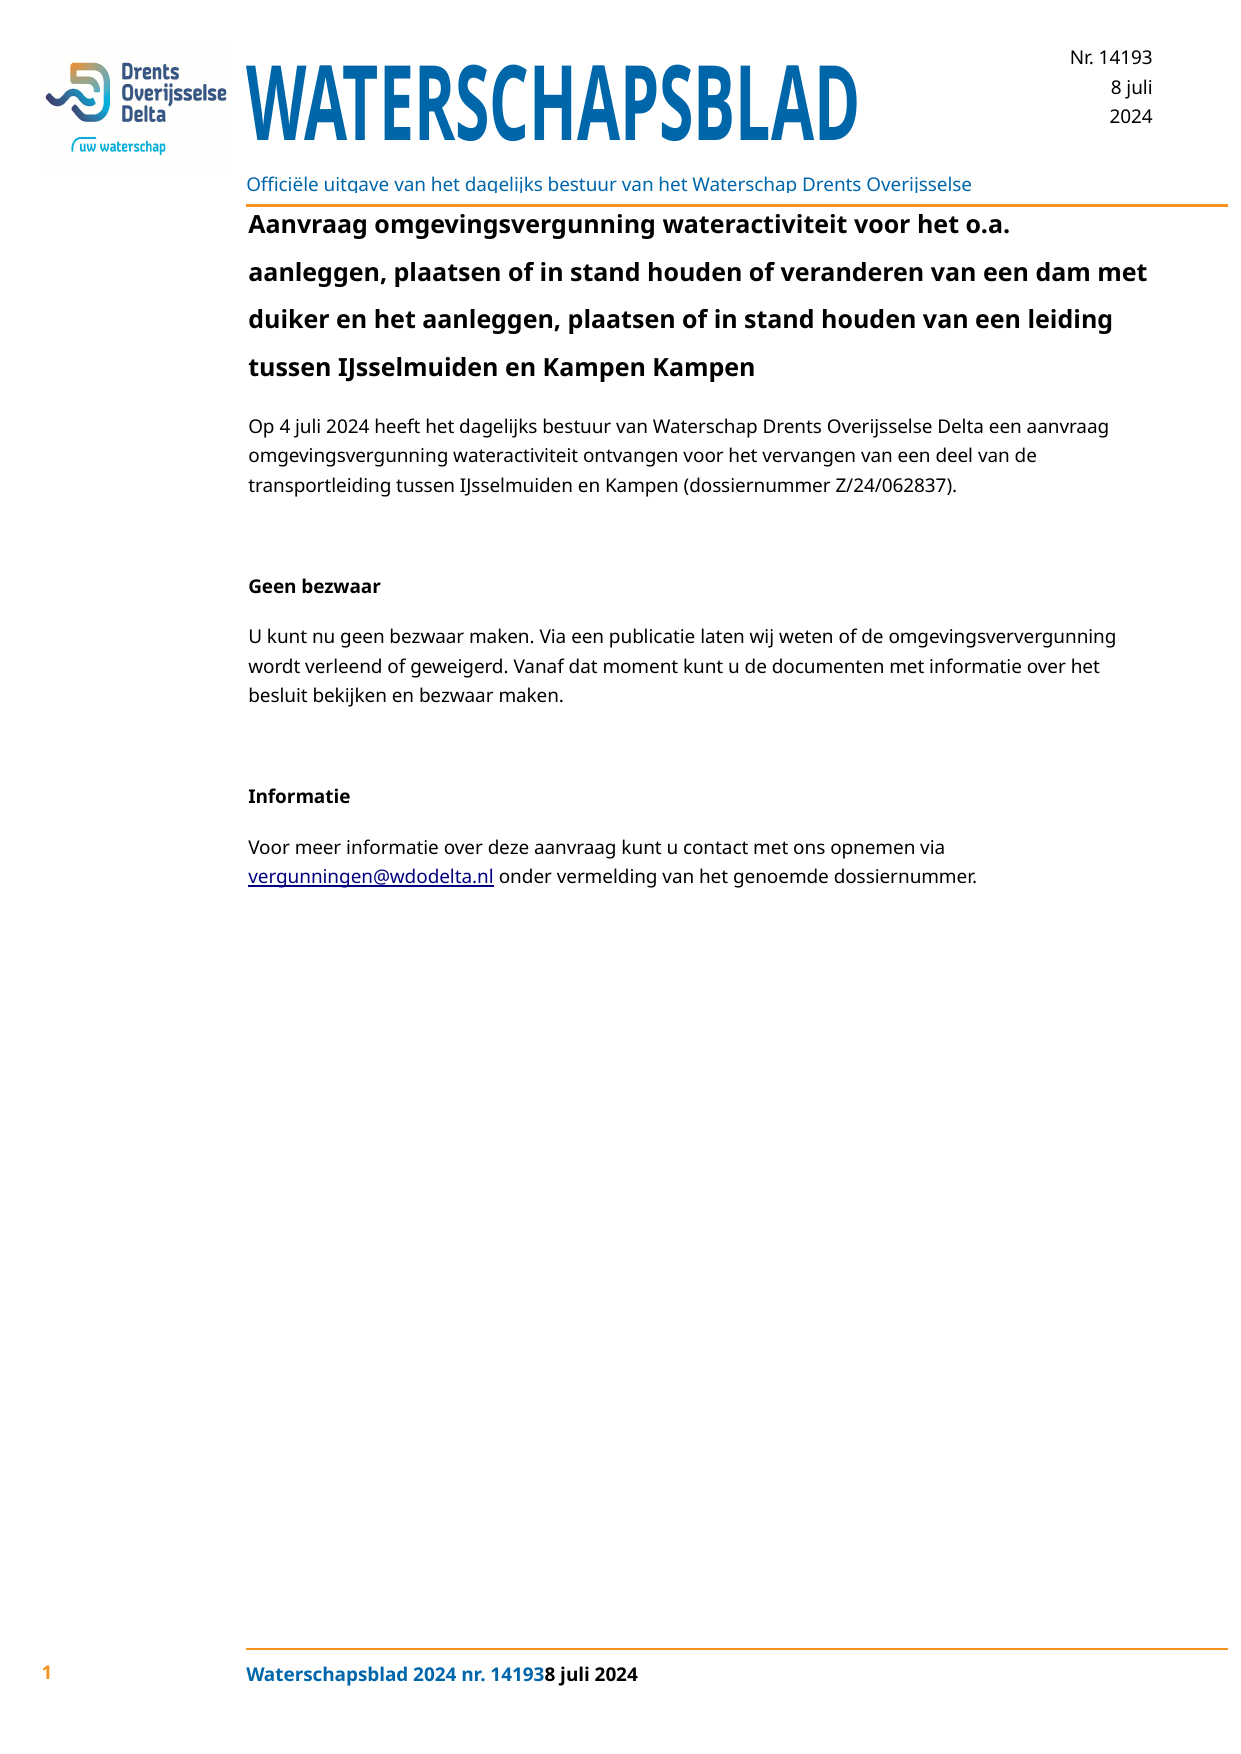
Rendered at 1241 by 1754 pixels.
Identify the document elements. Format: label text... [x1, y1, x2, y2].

text Aanvraag omgevingsvergunning wateractiviteit voor het o.a. aanleggen, plaatsen of in stand houden of veranderen van een dam met duiker en het aanleggen, plaatsen of in stand houden van een leiding tussen IJsselmuiden en Kampen Kampen [248, 207, 1152, 384]
text Op 4 juli 2024 heeft het dagelijks bestuur van Waterschap Drents Overijsselse Delta een aanvraag omgevingsvergunning wateractiviteit ontvangen voor het vervangen van een deel van de transportleiding tussen IJsselmuiden en Kampen (dossiernummer Z/24/062837). [248, 413, 1152, 498]
text U kunt nu geen bezwaar maken. Via een publicatie laten wij weten of de omgevingsververgunning wordt verleend of geweigerd. Vanaf dat moment kunt u de documenten met informatie over het besluit bekijken en bezwaar maken. [248, 623, 1152, 708]
text Geen bezwaar [248, 573, 1152, 599]
text Informatie [248, 783, 1152, 809]
picture [41, 47, 231, 172]
text Voor meer informatie over deze aanvraag kunt u contact met ons opnemen via vergunningen@wdodelta.nl onder vermelding van het genoemde dossiernummer. [248, 834, 1152, 889]
